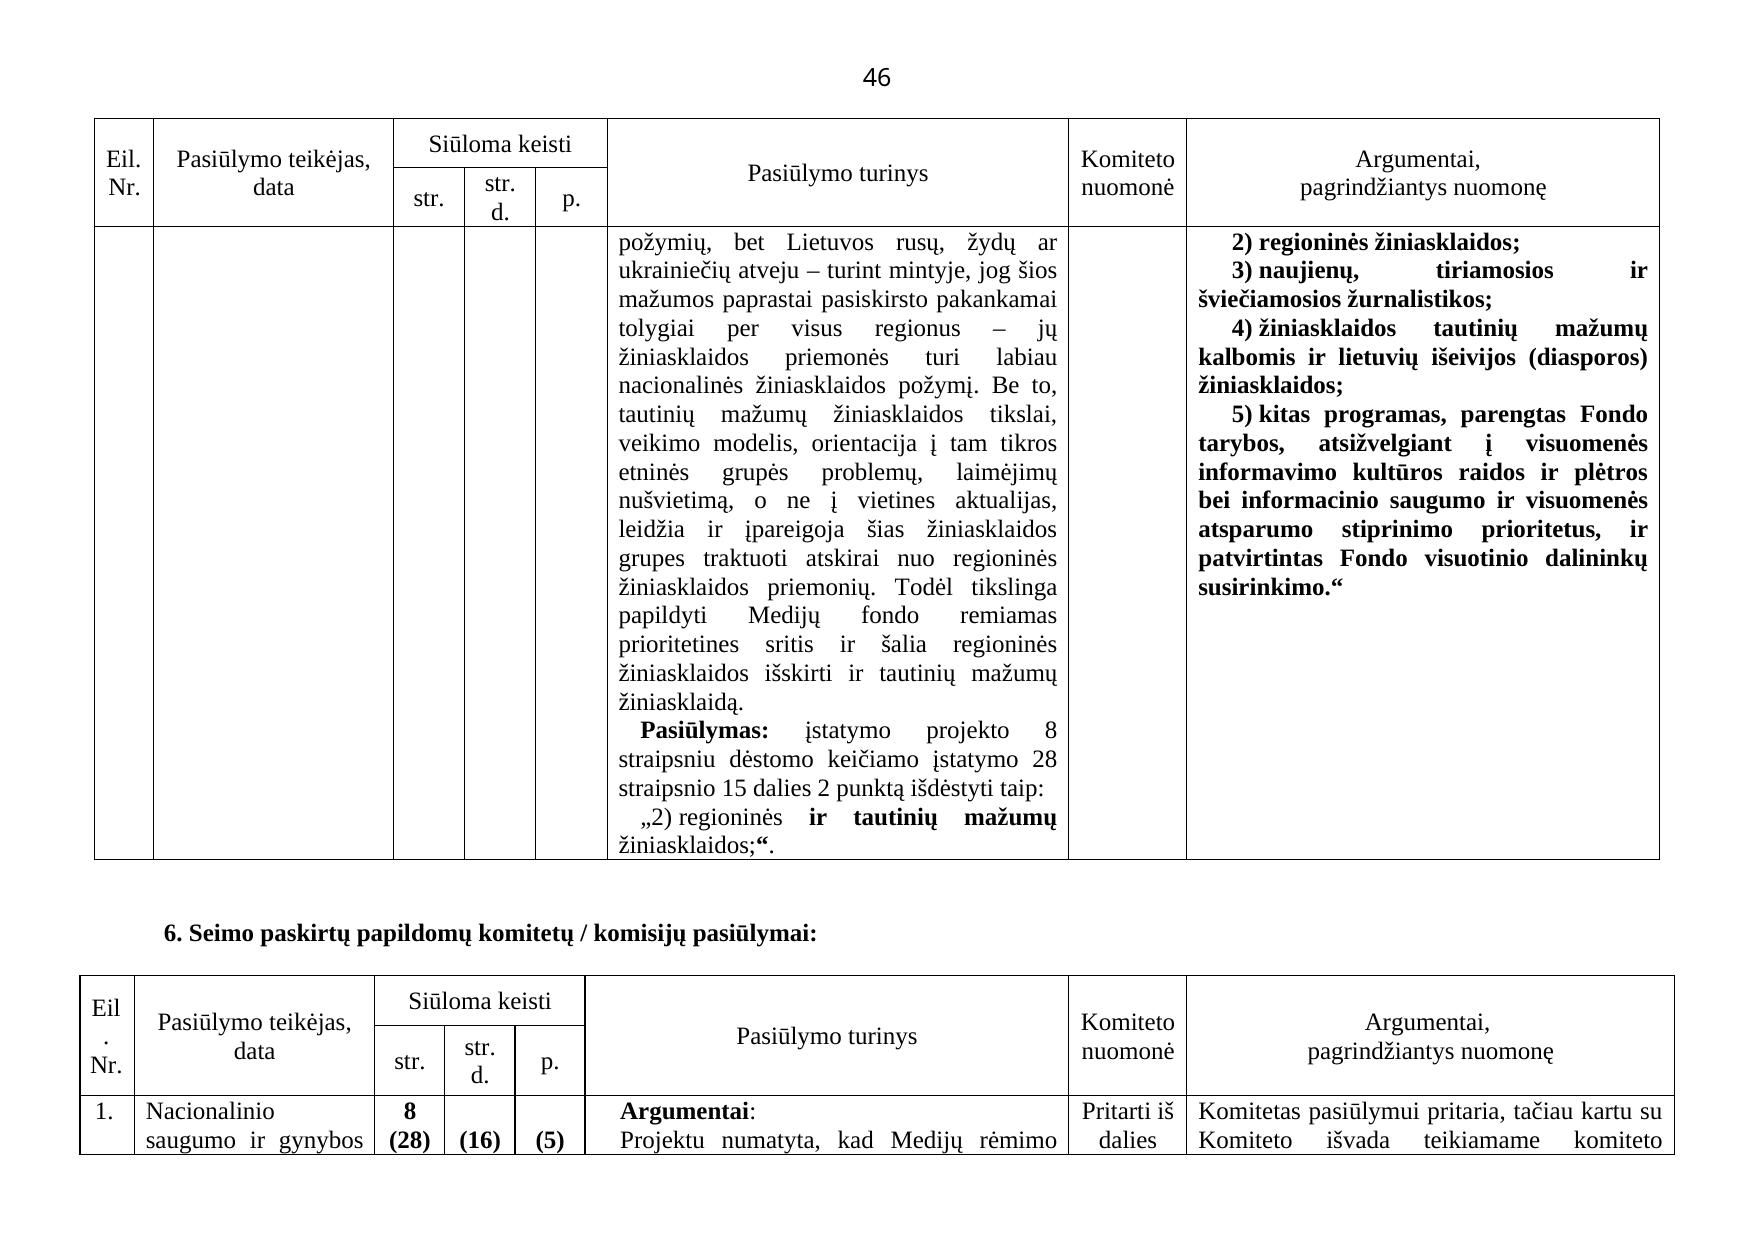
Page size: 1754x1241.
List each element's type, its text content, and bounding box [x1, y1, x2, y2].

table_cell [394, 227, 464, 859]
table_cell požymių, bet Lietuvos rusų, žydų ar ukrainiečių atveju – turint mintyje, jog šios mažumos paprastai pasiskirsto pakankamai tolygiai per visus regionus – jų žiniasklaidos priemonės turi labiau nacionalinės žiniasklaidos požymį. Be to, tautinių mažumų žiniasklaidos tikslai, veikimo modelis, orientacija į tam tikros etninės grupės problemų, laimėjimų nušvietimą, o ne į vietines aktualijas, leidžia ir įpareigoja šias žiniasklaidos grupes traktuoti atskirai nuo regioninės žiniasklaidos priemonių. Todėl tikslinga papildyti Medijų fondo remiamas prioritetines sritis ir šalia regioninės žiniasklaidos išskirti ir tautinių mažumų žiniasklaidą. Pasiūlymas: įstatymo projekto 8 straipsniu dėstomo keičiamo įstatymo 28 straipsnio 15 dalies 2 punktą išdėstyti taip: „2) regioninės ir tautinių mažumų žiniasklaidos;“. [608, 227, 1068, 859]
table_cell [465, 227, 535, 859]
table_cell str. d. [445, 1026, 514, 1095]
table_header Komiteto nuomonė [1069, 976, 1186, 1095]
table_cell str. d. [465, 168, 535, 226]
table_cell [1069, 227, 1186, 859]
table_header Eil. Nr. [95, 119, 153, 226]
table_cell p. [536, 168, 607, 226]
table_cell Argumentai: Projektu numatyta, kad Medijų rėmimo [586, 1096, 1068, 1153]
table_header Eil. Nr. [81, 976, 134, 1095]
table_cell Nacionalinio saugumo ir gynybos [135, 1096, 374, 1153]
table_cell str. [375, 1026, 444, 1095]
table_header Pasiūlymo turinys [608, 119, 1068, 226]
table_header Argumentai, pagrindžiantys nuomonę [1187, 976, 1674, 1095]
table_header Siūloma keisti [394, 119, 607, 167]
table_cell Komitetas pasiūlymui pritaria, tačiau kartu su Komiteto išvada teikiamame komiteto [1187, 1096, 1674, 1153]
table_cell [536, 227, 607, 859]
table_cell [95, 227, 153, 859]
table_header Komiteto nuomonė [1069, 119, 1186, 226]
table_header Argumentai, pagrindžiantys nuomonę [1187, 119, 1659, 226]
table_cell Pritarti iš dalies [1069, 1096, 1186, 1153]
table_header Pasiūlymo teikėjas, data [154, 119, 393, 226]
table_cell 2) regioninės žiniasklaidos; 3) naujienų, tiriamosios ir šviečiamosios žurnalistikos; 4) žiniasklaidos tautinių mažumų kalbomis ir lietuvių išeivijos (diasporos) žiniasklaidos; 5) kitas programas, parengtas Fondo tarybos, atsižvelgiant į visuomenės informavimo kultūros raidos ir plėtros bei informacinio saugumo ir visuomenės atsparumo stiprinimo prioritetus, ir patvirtintas Fondo visuotinio dalininkų susirinkimo.“ [1187, 227, 1659, 859]
table_cell (16) [445, 1096, 514, 1153]
table_cell 1. [81, 1096, 134, 1153]
table_cell p. [516, 1026, 584, 1095]
table_header Pasiūlymo teikėjas, data [135, 976, 374, 1095]
table_header Siūloma keisti [375, 976, 584, 1024]
table_cell str. [394, 168, 464, 226]
table_cell 8 (28) [375, 1096, 444, 1153]
table_header Pasiūlymo turinys [586, 976, 1068, 1095]
subtitle 6. Seimo paskirtų papildomų komitetų / komisijų pasiūlymai: [89, 918, 1665, 947]
table_cell (5) [516, 1096, 584, 1153]
table_cell [154, 227, 393, 859]
